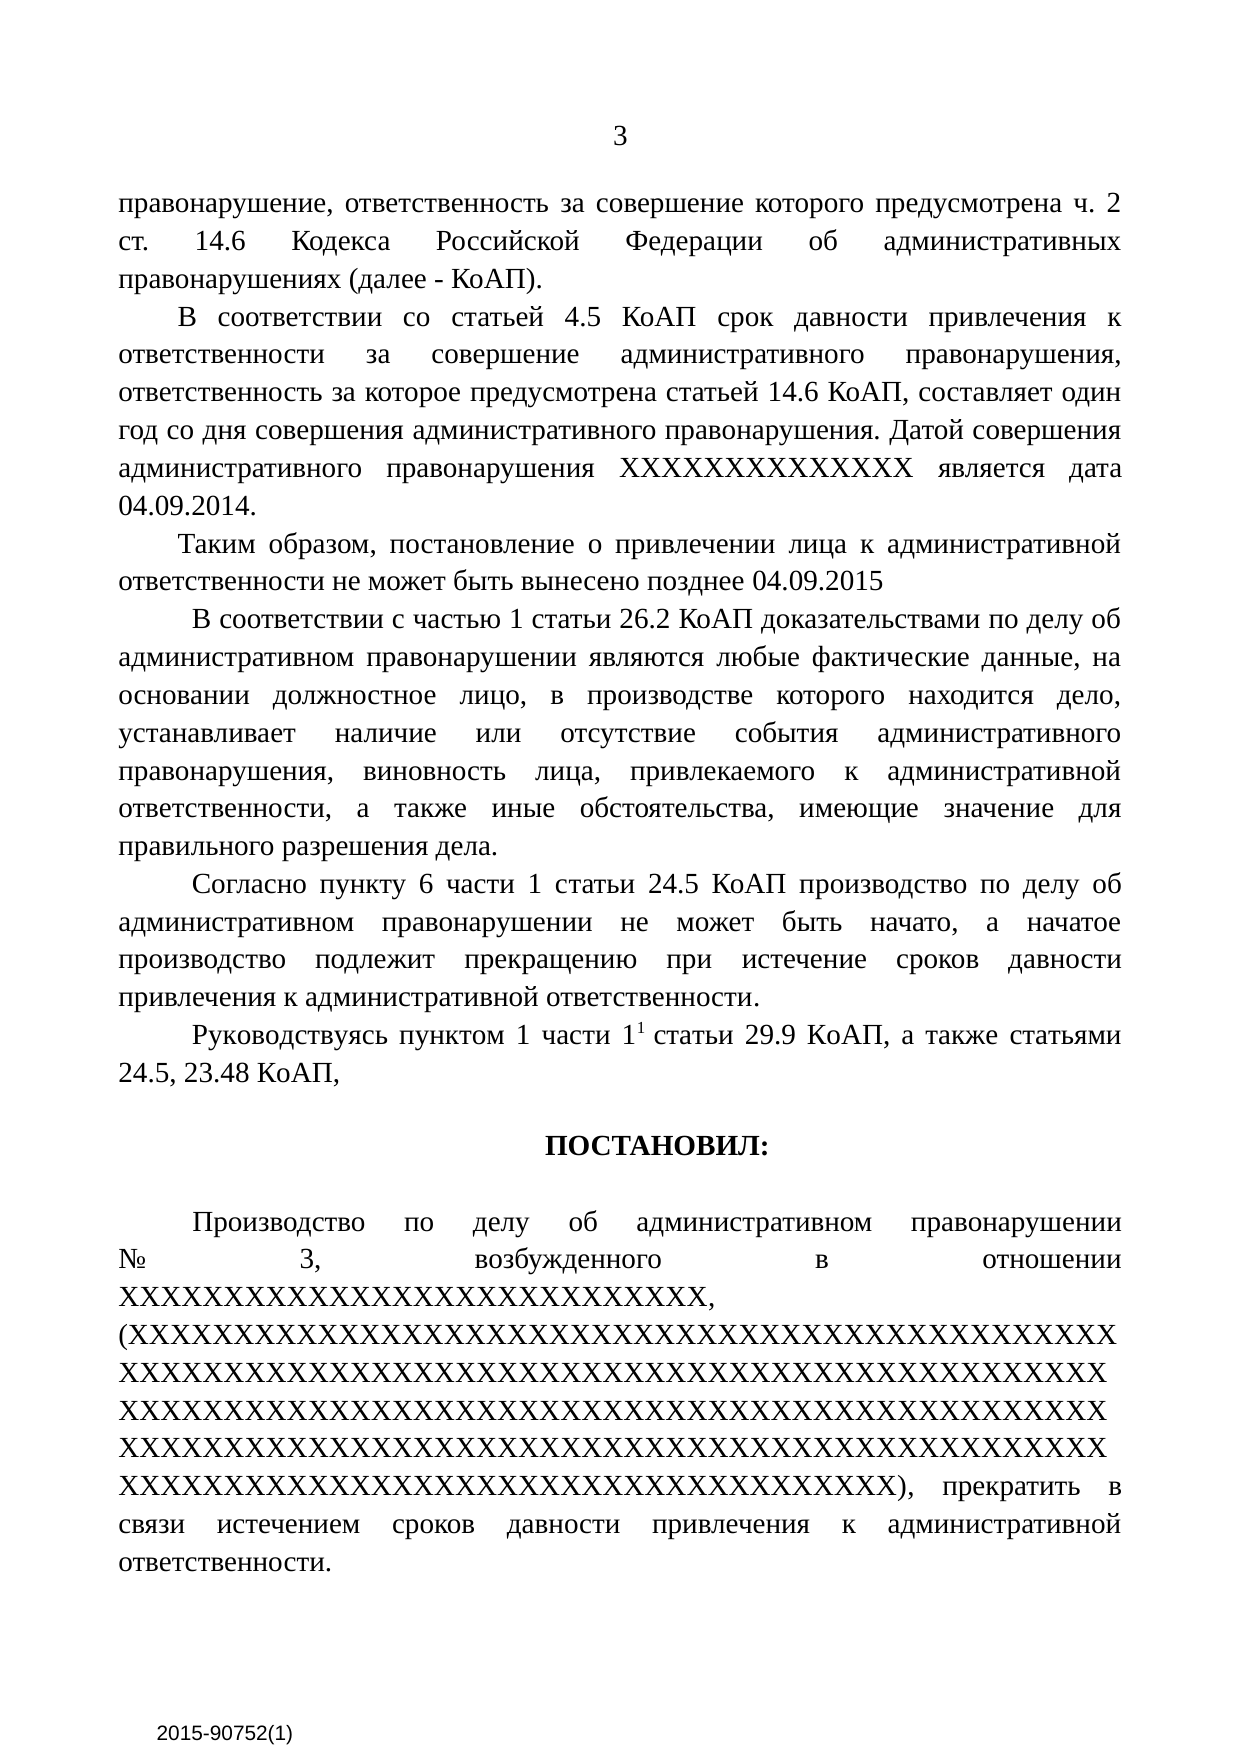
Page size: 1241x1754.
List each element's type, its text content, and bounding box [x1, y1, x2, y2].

text В соответствии с частью 1 статьи 26.2 КоАП доказательствами по делу об административном правонарушении являются любые фактические данные, на основании должностное лицо, в производстве которого находится дело, устанавливает наличие или отсутствие события административного правонарушения, виновность лица, привлекаемого к административной ответственности, а также иные обстоятельства, имеющие значение для правильного разрешения дела. [118, 597, 1122, 862]
text ПОСТАНОВИЛ: [118, 1124, 1122, 1162]
text Производство по делу об административном правонарушении № 3, возбужденного в отношении XXXXXXXXXXXXXXXXXXXXXXXXXXXX, (XXXXXXXXXXXXXXXXXXXXXXXXXXXXXXXXXXXXXXXXXXXXXXXXXXXXXXXXXXXXXXXXXXXXXXXXXXXXXXXXXXXXXXXXXXXXXXXXXXXXXXXXXXXXXXXXXXXXXXXXXXXXXXXXXXXXXXXXXXXXXXXXXXXXXXXXXXXXXXXXXXXXXXXXXXXXXXXXXXXXXXXXXXXXXXXXXXXXXXXXXXXXXXXXXXXXXXXXXXXXXXXXX), прекратить в связи истечением сроков давности привлечения к административной ответственности. [118, 1199, 1122, 1578]
text Таким образом, постановление о привлечении лица к административной ответственности не может быть вынесено позднее 04.09.2015 [118, 521, 1122, 597]
text Руководствуясь пунктом 1 части 11 статьи 29.9 КоАП, а также статьями 24.5, 23.48 КоАП, [118, 1013, 1122, 1089]
text правонарушение, ответственность за совершение которого предусмотрена ч. 2 ст. 14.6 Кодекса Российской Федерации об административных правонарушениях (далее - КоАП). [118, 181, 1122, 294]
text В соответствии со статьей 4.5 КоАП срок давности привлечения к ответственности за совершение административного правонарушения, ответственность за которое предусмотрена статьей 14.6 КоАП, составляет один год со дня совершения административного правонарушения. Датой совершения административного правонарушения XXXXXXXXXXXXXX является дата 04.09.2014. [118, 294, 1122, 521]
text Согласно пункту 6 части 1 статьи 24.5 КоАП производство по делу об административном правонарушении не может быть начато, а начатое производство подлежит прекращению при истечение сроков давности привлечения к административной ответственности. [118, 862, 1122, 1013]
